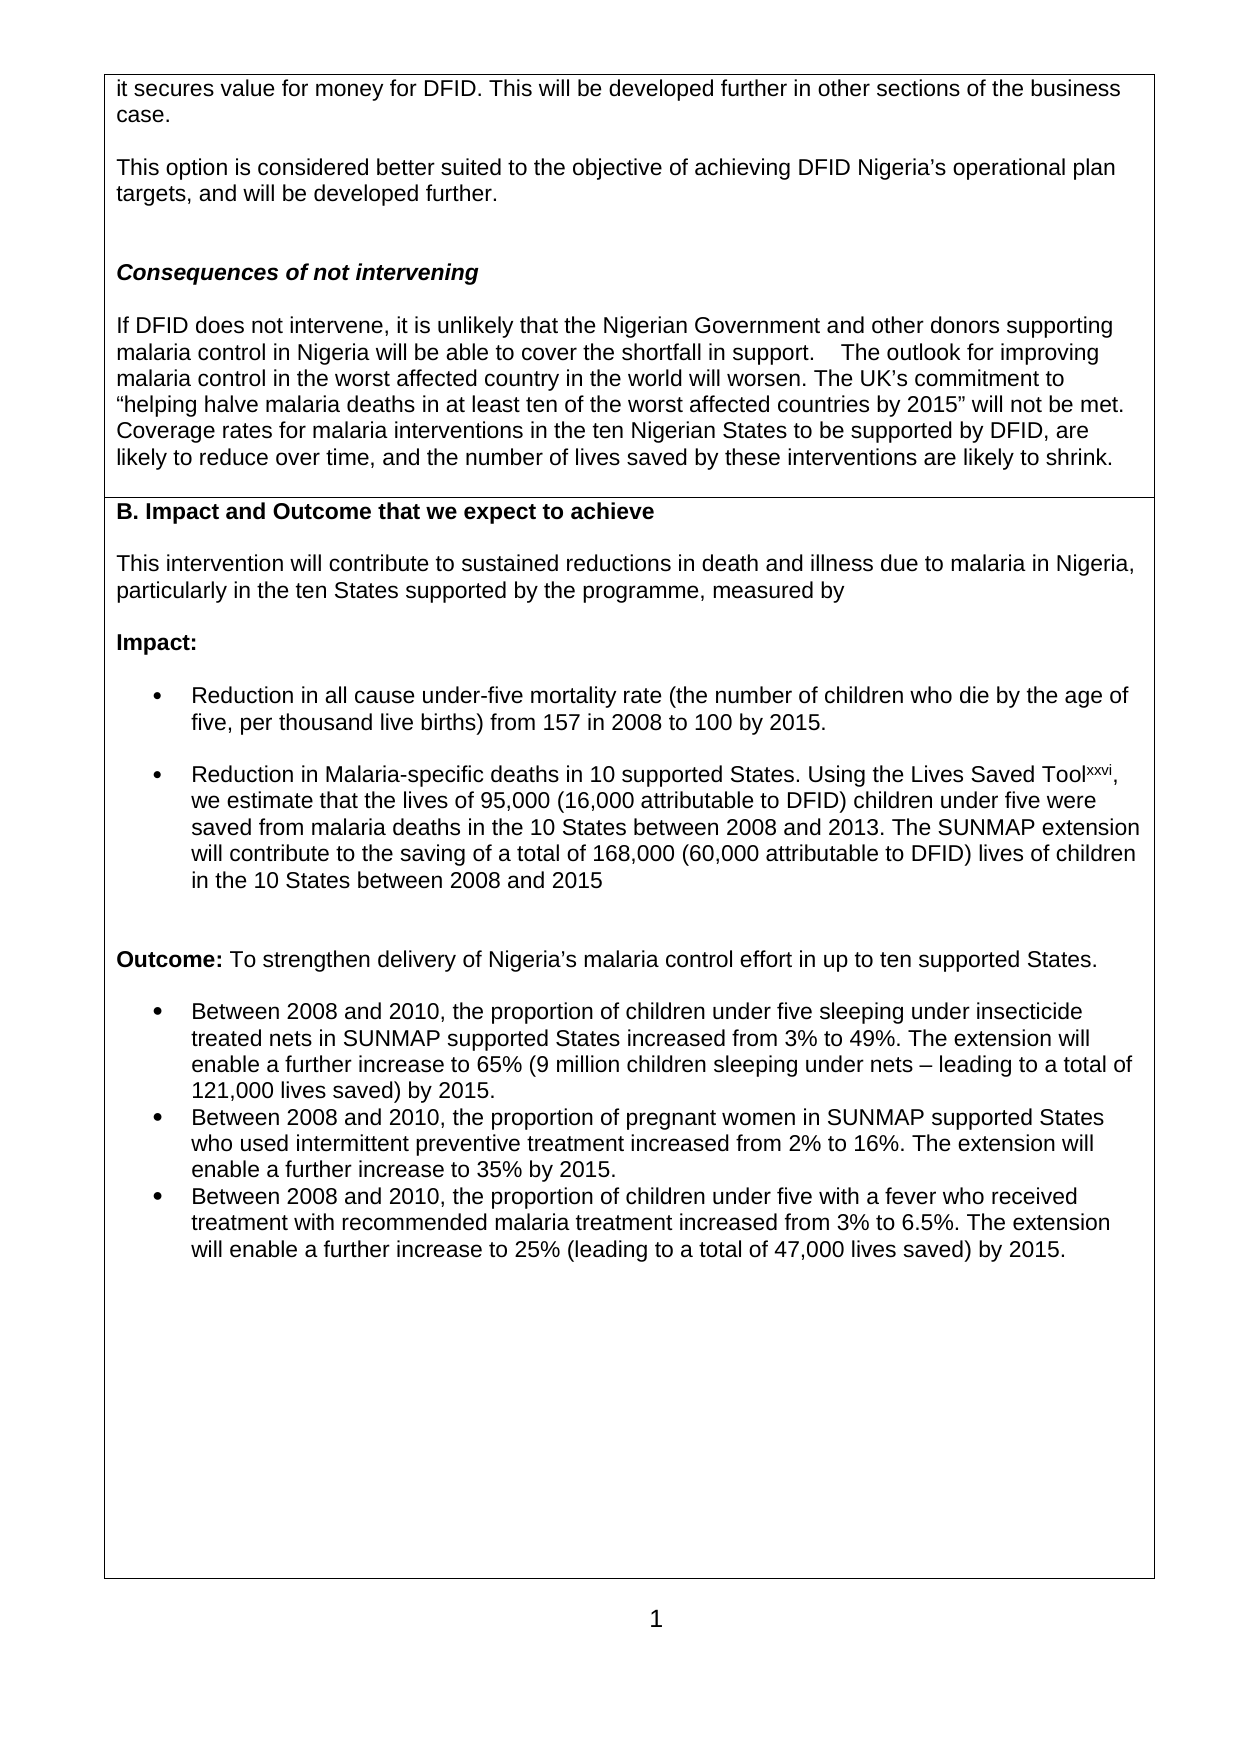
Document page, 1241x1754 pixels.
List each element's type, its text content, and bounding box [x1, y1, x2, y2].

table_cell B. Impact and Outcome that we expect to achieve This intervention will contribute to sustained reductions in death and illness due to malaria in Nigeria, particularly in the ten States supported by the programme, measured by Impact: Reduction in all cause under-five mortality rate (the number of children who die by the age of five, per thousand live births) from 157 in 2008 to 100 by 2015. Reduction in Malaria-specific deaths in 10 supported States. Using the Lives Saved Tool, we estimate that the lives of 95,000 (16,000 attributable to DFID) children under five were saved from malaria deaths in the 10 States between 2008 and 2013. The SUNMAP extension will contribute to the saving of a total of 168,000 (60,000 attributable to DFID) lives of children in the 10 States between 2008 and 2015 Outcome: To strengthen delivery of Nigeria’s malaria control effort in up to ten supported States. Between 2008 and 2010, the proportion of children under five sleeping under insecticide treated nets in SUNMAP supported States increased from 3% to 49%. The extension will enable a further increase to 65% (9 million children sleeping under nets – leading to a total of 121,000 lives saved) by 2015. Between 2008 and 2010, the proportion of pregnant women in SUNMAP supported States who used intermittent preventive treatment increased from 2% to 16%. The extension will enable a further increase to 35% by 2015. Between 2008 and 2010, the proportion of children under five with a fever who received treatment with recommended malaria treatment increased from 3% to 6.5%. The extension will enable a further increase to 25% (leading to a total of 47,000 lives saved) by 2015. [105, 498, 1154, 1578]
table_header A. Context and need for a DFID intervention The Health context Nigeria has poor health indicators including: higher than Sub-Saharan average rates of under-five mortality, the highest number of maternal deaths in Sub-Saharan Africa Nigeria, Sub Saharan Africa’s second largest economy, has a population of more than 158 million, large reserves of oil and gas resources and a growing economy. Despite this progress, average life expectancy at birth is 44 years and more than 100 million people live on less than £1 per day. Most health indicators remain below national and internationally recognised standards. The under 5 mortality rate is 157 per 1000 live births and maternal mortality ratio in Nigeria is 545 per 100,000 live births. Thirty three thousand women (10% of the world’s total) die of childbirth related causes and the country has one of the world’s highest rates of all-cause mortality for children under five: approximately one in six children (or one million children every year) die before their fifth birthday in Nigeria. Malaria is a major cause of ill health, mortality and poverty in Nigeria Nigeria has 25% of the world’s disease burden for malaria. 97% of Nigeria’s 160 million population are at risk from malaria, with an estimated 50% of the adult population suffering from at least one case of the disease a year. Malarial cases account for 60% of outpatient visits and 30% of hospitalisations, and kill an estimated 300,000 children every year. In 2008, malaria was considered responsible for 11% of Nigeria’s maternal mortality, 25% of infant mortality and 30% of under-five mortality Malaria ill health is estimated to slow economic growth by 1.3% (PPP $4.4 billion lost in Nigeria) each year. Indirect costs may be much higher. Climatic factors and a weak health system account for the high burden of malaria in Nigeria Situated between 4˚ and 13˚ Northern Latitude Nigeria has a suitable climate for malaria transmission throughout the country. 97% of the population live in areas of malaria transmission and are therefore at high risk of infection. The only exception is the area south of Jos in Plateau State where some mountain peaks reach 1600 meters and the altitude of settlements lies between 1200 and 1400 meters. This area can be considered of relatively low malaria risk. Figure 1 The duration of the transmission season decreases from South to North (Figure 1) from perennial in most of the South to only 3 months or less in the border region with Chad. Figure 2: The health system in Nigeria is still suffering from the decline in performance that occurred during the 1990s, and which has left infrastructure dilapidated, staff morale low and confidence in public provision amongst the population seriously lacking. The situation is compounded by the persistence of vertical programmes, the absence of appropriate skilled health workers, particularly at the community-level and in rural areas, poor inter-sectoral collaboration, weak managerial capacity and a poor health information system. Furthermore, the commodity procurement, storage and distribution systems are uncoordinated and thus hinder health care provision. Low funding is a big problem that has contributed to the state of the public healthcare system and which hinders its improvement. Just 5% of government spending is directed to health and government spending on public health interventions is inadequate. .According to the 2008 Nigeria Demographic and Health survey, only 10% of married women used any modern method of family planning, 58% of pregnant women received antenatal care from a skilled provider, and 39% of deliveries were assisted by a skilled provider. Access to basic child health services is similarly poor. Only 20% of children 6 – 11 months old received antibiotics for acute respiratory infection, and 6% of children with fever received recommended treatment for malaria. but effective tools are now available to combat malaria A number of interventions are now available to limit the spread of malaria and reduce the human impact of the disease. There is strong evidence that preventive measures such as insecticide treated nets (ITNs) and indoor residual spraying (IRS) with insecticides are highly effective in preventing malaria in settings similar to Nigeria. ITNs, and the newer version, LLINs, are the most prominent malaria preventive measure for large-scale deployment in endemic areas; the evidence for their efficacy is strong. A systematic review of 22 randomised controlled trials (13 in SSA, five in Latin America, two in Thailand and one each in Pakistan and Iran) concluded that the use of ITNs reduced under-five mortality in malaria-endemic areas in sub-Saharan Africa by about a fifth and halved clinical episodes of uncomplicated malaria in areas of stable malaria transmission in Africa. There is also evidence that IRS is effective in reducing the incidence of malaria, particularly in areas with unstable transmission. Similarly, improvements in diagnosis of malaria using rapid diagnostic tests (RDTs) and highly effective drug treatment (known as artemisinin combination therapy – ACT) are also available to reduce illness and death due to malaria. However, in many low income settings such as Nigeria, several barriers continue to limit the effective coverage and usage of these interventions by the public – such as inadequate funding to purchase malaria control commodities, ineffective systems to deliver them to the people who need them, and improper use due to widespread ignorance. …and Nigeria is aggressively scaling them up In 2008, Nigeria launched a new Strategic Plan for Malaria Control (2009 – 2013), which called for an unprecedented scale up in coverage of malaria interventions to combat malaria. This plan attracted a range of new partners and growing resources. Between 2004 and 2010, nearly US$600 million in external funding was allocated to scale up the country’s malaria control programme. Between 2008 and 2010, at least $80 million of Nigerian Federal Government resources was also spent on malaria control Figure 3 The amount of external funding reached a peak of US$ 325 million in 2009 (this included massive procurement of LLINS that were distributed over the following two years). Still, this represented roughly US$ 2 per person at risk for malaria when current estimates show that 2 to 2.5 times this amount is needed to tackle the disease. …with some success This funding made possible a massive scale up in interventions to prevent and treat malaria across the country, including a plan to distribute 2 insecticide treated bednets to each of the country’s 32 million households. Between 2007 and 2010, the Nigerian Government and partners procured and distributed more than 50 million ITNs and large numbers of other commodities to millions of households. Figure 4 This scale-up has, in turn, led to large increases in the coverage and use of key malaria control interventions across the country. By 2010, Nigerian States which had benefitted from the 2 nets per household universal net campaign (at that time this was 18 States, but has since increased to 30 States) had shown remarkably higher coverage of key malaria control interventions. For instance, States which had received this support showed an increase in the proportion of households owning at least one LLIN from 8% in 2008 to more than 70% in 2010. During the same period, ITN usage in the same States increased from 6% to 50%. States which had not yet received this support showed much more modest coverage, Figure 5 Nationally, the proportion of children under five using nets increased five-fold from 6% in 2008 to 29% in 2010 (this is expected to be much higher now given the increase in the number of States where universal campaigns have taken place since 2010). Figure 6: National trends in net use among children under age 5 The 2010 Malaria Indicator Survey showed much more modest increases in the proportion of children under five with fever who received effective malaria treatment (ACTs). 6% received an ACT in 2010, compared with 2% in 2008 – reflecting the relative emphasis placed by the national programme on scale up of preventive measures in the first two years of the plan. However, the DFID backed Affordable Medicines Facility for malaria (AMFm) has been launched since then, and has already led to marked improvements in the availability and affordability of ACTs in Nigeria – since the launch, retail prices for ACTs have reduced by 80%, and usage has dramatically increased. This should contribute to an expected increase in the proportion of children who receive recommended malaria treatment from 2% in 2008 to 60% by 2015. These sharp increases in coverage are likely to have led to reductions in disease burden for malaria and lives saved, but it is considered too early to detect comprehensive evidence of impact. The national prevalence of malaria parasites in the blood of children under five was still high in 2010: 42% as measured by using microscopy (MIS 2010). However, a DFID funded malaria monitoring site in Kano State showed a substantial drop in malaria prevalence among children under five from 29- 43% in June 2009 to 14-17% in June 2010. According to estimates using the Lives Saved Tool (LiST model), the lives of 166,000 children under-five have been saved by malaria control interventions in Nigeria since 2001. Approximately 136,000 (or 82%) of the lives saved occurred in 2009 and 2010 alone. The current LiST model does not account for the lives saved through early diagnosis and effective treatment or for the indirect effects of malaria on child mortality. It is therefore reasonable to assume that the actual number of lives saved by all malaria control interventions is much higher. Figure 7 It is estimated that the malaria-related mortality rate in children under five for 2010 is 15% lower than it would have been, had the Government of Nigeria not expanded malaria control intervention coverage. Why should DFID intervene? A lot has been achieved in Nigeria, but much more could be accomplished Modelling using the Lives Saved Tool (LiST) has already demonstrated the considerable impact likely to have been generated from scale up of malaria interventions in Nigeria to current levels. However, projections using the tool have also shown that impact could actually be doubled by scaling up malaria interventions beyond their current coverage rates over the next few years. Figure 8 Key strategies identified by Nigeria’s National Malaria Control Programme to expand coverage and further reduce malaria related morbidity and mortality over the next few years include: Expansion of mass LLIN campaigns to all States. Routine LLIN distribution through child welfare and antenatal clinics. Improvement of malaria diagnosis and expansion of rapid diagnostic testing to all public health facilities. Expansion of indoor residual spraying. Extension of behaviour change and communication activities Improving monitoring and evaluation, including monitoring of drug resistance and strengthening routine surveillance. Expanding sustainable access to effective malaria interventions through the private sector. It is likely that the level of funding required for maintaining and scaling up coverage of malaria interventions in Nigeria is likely to outstrip available Government resources, at least over the medium term. External funding for malaria control will therefore be required for the foreseeable future; at least until the disease burden is reduced to a more manageable level. Besides DFID, the main external funding partners for malaria in Nigeria are The Global Fund, the World Bank, and the USAID – President’s Malaria Initiative. However, currently committed funding from these partners will not be sufficient to meet Nigeria’s external financial requirements for malaria control. The UK is committed to combating malaria, particularly in the worst hit countries Addressing malaria is one of the main priorities of the UK government. In “Breaking the Cycle: Saving Lives and Protecting the Future: The UK’s Framework for Results for malaria in the developing world” DFID sets out the UK’s commitment to helping halve malaria deaths in at least ten of the worst affected countries by 2015. This commitment will contribute directly to reaching international targets set out in the Roll Back Malaria Partnership’s 2008 Global Malaria Action Plan and the Millennium Development Goals. With a focus on the poor and vulnerable populations in high-burden countries in Africa and Asia, the framework prioritizes the following pillars of action: Improve the quality of services Support the implementation of evidence based and context appropriate mixes of cost effective malaria prevention and treatment interventions that are part of broader programmes. Ensure that they deliver maximum health benefits and value for money. Expand access and increase demand Support approaches to ensure all men, women and children are able to access responsive malaria and related health services irrespective of where they live or their ability to pay. Support innovation and global public goods Support strong global technical leadership and effective international organisations that support countries to achieve malaria and broader health goals Support coordinated action to address important global needs including tackling resistance, building and sharing evidence and supporting market efficiencies Support the development of new prevention, diagnosis and treatment tools and delivery approaches. Focus on impact and results Improve the quality and availability of data on malaria so that results are measurable, transparent and strengthen accountability to communities and the UK public. Improve the effectiveness and efficiency of the global response through international institutions, partnerships and global civil society. To help meet these commitments, DFID Nigeria’s 2011 – 2015 operational plan and results framework sets out an ambitious scale up of malaria results over the period, including the delivery of an additional 8 million insecticide treated nets to households, contributing to 9 million children under five sleeping under nets, and scaling up access to malaria diagnosis and effective treatment for millions of people who are ill. However, the resources required to achieve the target of halving malaria deaths in Nigeria far exceed that currently available through DFID and other donors, so it is unlikely that Nigeria will meet the target during this period. The National Malaria Control Programme currently estimates a funding gap of $1.7 billion for malaria control in Nigeria from 2013 to 2016. Additional DFID assistance will build on a successful existing programme, and enable achievement of DFID’s operational plan targets. In 2008, DFID Nigeria launched the £50m Support to National Malaria Programme (SuNMaP) to help support the delivery of Nigeria’s malaria programme. Repeated annual reviews of this programme have affirmed its excellent contribution to Nigeria’s malaria response, and the progress that has been made so far. Important achievements of this programme since its start include: Establishing a harmonisation mechanism whereby ministry, institutions, organisations, partners and people develop a common approach to strategic areas. Capacity building resulting in the development of effective national and state malaria control plans. Development of management, planning and malaria case management training modules that have shown impact (and that have been used across the health sector). A key role in orchestrating and coordinating the successful nationwide distribution of insecticide treated nets to every household. Developed and implemented the first large scale routine distributions of insecticide treated nets through ante-natal clinics. Distribution of 5 million insecticide treated nets to Nigerian households, 50% of operational plan targets. Good operational research that is helping to inform national policy. Following the programme’s mid-term review in 2011, DFID agreed the following adjustments to the programme – to enable the achievement of DFID’s operational plan commitments for malaria: Expansion of the programme operations from the existing 6 States to an additional 4 States – totalling 10 States with a total population of more than 60 million people. The expansion of more malaria control interventions (besides prevention using bednets and IPTp), such as diagnosis using rapid diagnostic tests (RDTs), and treatment using artemisinin combination therapy (ACTs). Changes in the programme approach to working with the private sector – using the Making Markets Work for the Poor (M4P) approach. The SUNMAP programme works closely with DFID Nigeria’s 2 health systems programmes – the Partnership for Transforming Health Systems phase 2 (PATHS2) and the Partnership for Reviving Routine Immunization in Northern Nigeria – Maternal, Neonatal and Child Health (PRRINN-MNCH), which work in a total of eight Nigerian states to improve the coverage and delivery of basic lifesaving health services, as well as health sector governance. SUNMAP engagement with these programmes is targeted at integrating malaria control more closely within the health care delivery systems, to improve the efficiency and sustainability of malaria interventions. The existing SUNMAP programme will end in August 2013. Two options were considered to help ensure the achievement of DFID Nigeria’s operational plan malaria commitments to 2015: Design and develop a new malaria programme which will take over the implementation of DFID’s malaria interventions from August 2013. This option has the advantage of enabling the development of a longer term programme of support beyond the operational plan period – possibly to 2018 or 2019. However, this option would also mean the current programme would have to be wound down rather than expanded as is currently the case. There is also a serious risk of a disruption to existing project engagement with partners, loss of continuity of project interventions, and loss of experienced personnel during the transition between both projects. These would effectively render the achievement of DFID Nigeria’s operational plan 2015 targets impracticable and unlikely. In addition, the timeframe for the new programme would be poorly aligned to DFID’s existing malaria framework, as well as international and national MDG milestones for 2015, and would mean further adjustments might be required to align the programme with the emerging post 2015 agenda. This option is considered not suited to the objective of achieving DFID Nigeria’s operational plan commitments. Extend the successful SUNMAP project for an additional two years to 2015, and secure funding for procurement of additional quantities of malaria commodities during the period. This option has the advantage of supporting the on-going expansion of the existing programme which is required if operational plan targets are to be achieved. The existing programme has a strong track record of delivery, scoring a “2” (all reviews before 2012 using the old scoring system) or an “A” (latest review 2012) at independent reviews. In addition, this would bring the programme timelines into closer alignment with DFID’s malaria framework and allow the later development of a new programme better aligned to the post 2015 agenda. Given this option will not require a new procurement process, more evidence would be required that it secures value for money for DFID. This will be developed further in other sections of the business case. This option is considered better suited to the objective of achieving DFID Nigeria’s operational plan targets, and will be developed further. Consequences of not intervening If DFID does not intervene, it is unlikely that the Nigerian Government and other donors supporting malaria control in Nigeria will be able to cover the shortfall in support. The outlook for improving malaria control in the worst affected country in the world will worsen. The UK’s commitment to “helping halve malaria deaths in at least ten of the worst affected countries by 2015” will not be met. Coverage rates for malaria interventions in the ten Nigerian States to be supported by DFID, are likely to reduce over time, and the number of lives saved by these interventions are likely to shrink. [105, 75, 1154, 497]
